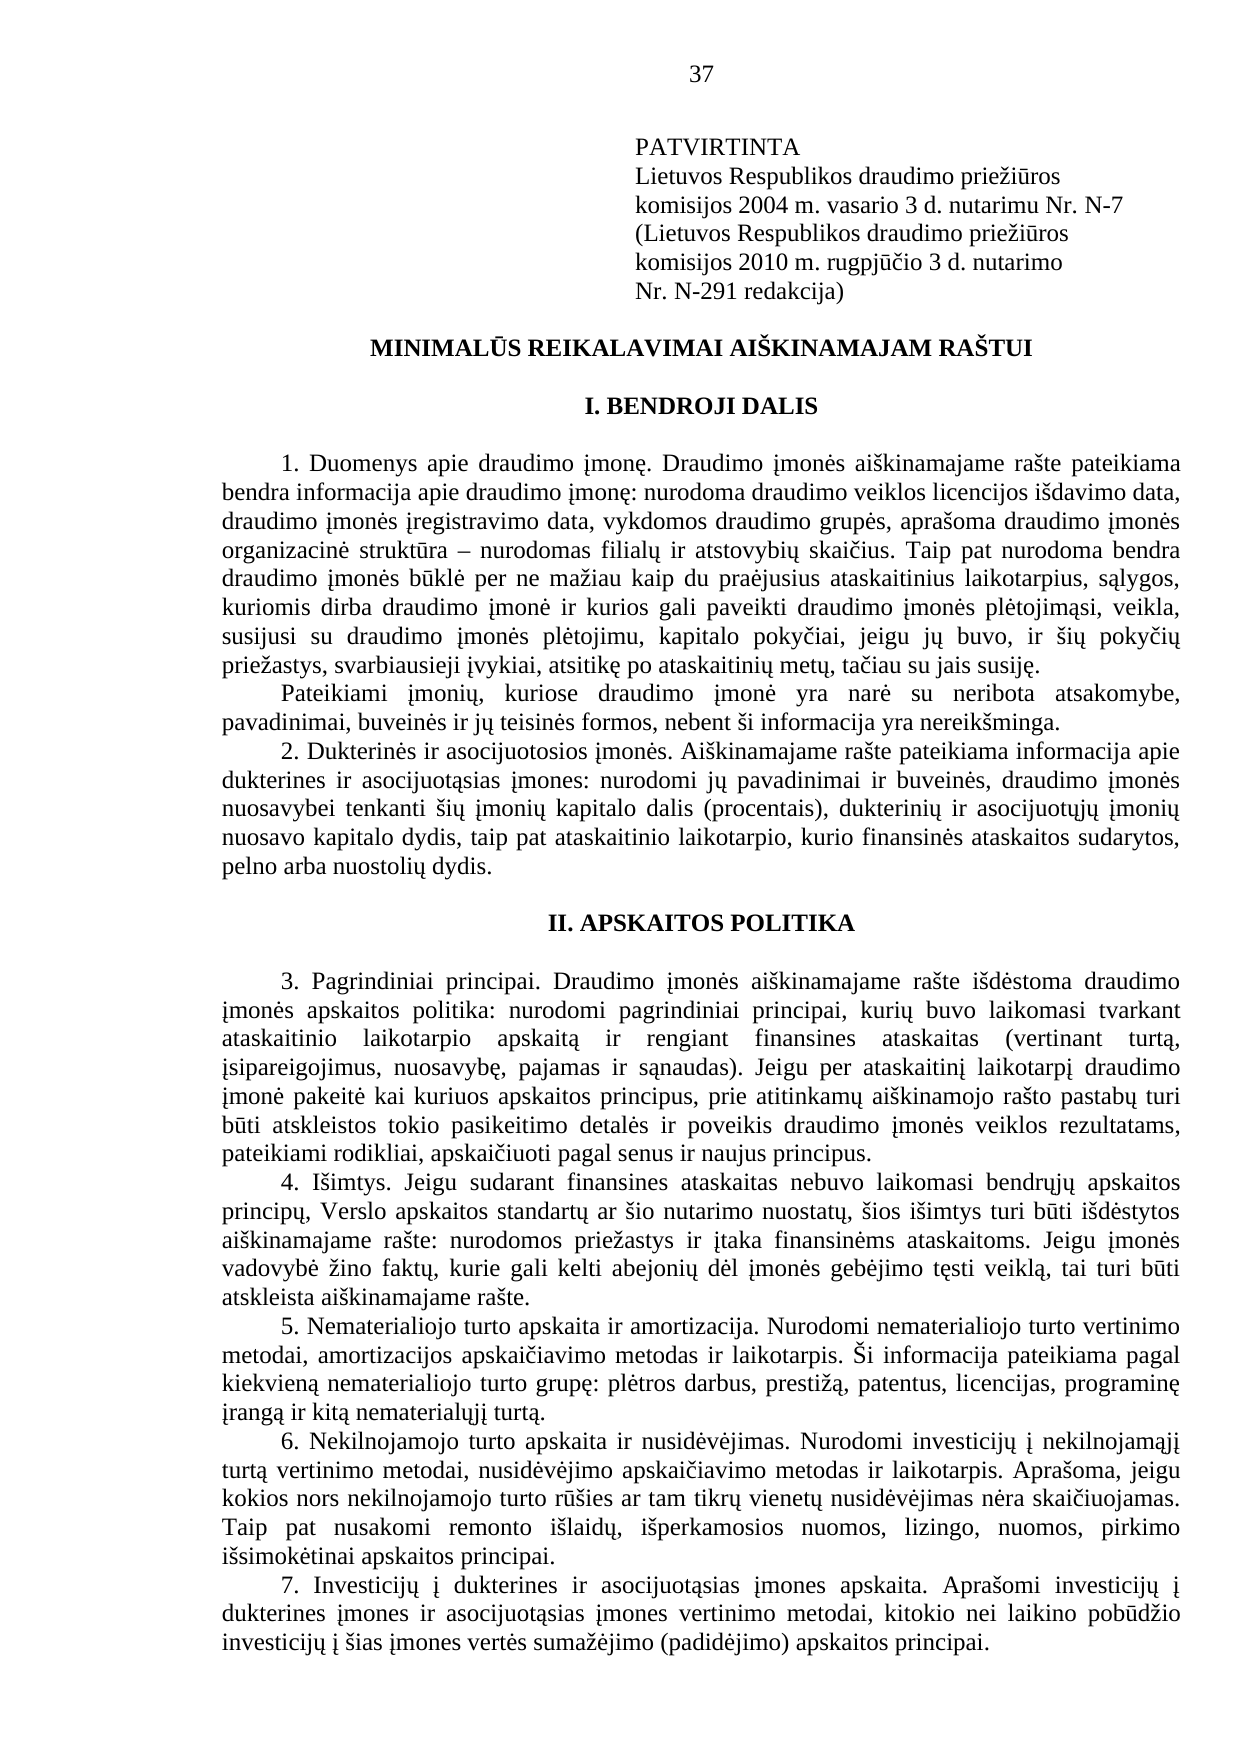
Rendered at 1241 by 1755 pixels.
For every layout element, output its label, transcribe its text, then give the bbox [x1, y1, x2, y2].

text II. APSKAITOS POLITIKA [222, 908, 1181, 937]
text 2. Dukterinės ir asocijuotosios įmonės. Aiškinamajame rašte pateikiama informacija apie dukterines ir asocijuotąsias įmones: nurodomi jų pavadinimai ir buveinės, draudimo įmonės nuosavybei tenkanti šių įmonių kapitalo dalis (procentais), dukterinių ir asocijuotųjų įmonių nuosavo kapitalo dydis, taip pat ataskaitinio laikotarpio, kurio finansinės ataskaitos sudarytos, pelno arba nuostolių dydis. [222, 736, 1181, 880]
text 6. Nekilnojamojo turto apskaita ir nusidėvėjimas. Nurodomi investicijų į nekilnojamąjį turtą vertinimo metodai, nusidėvėjimo apskaičiavimo metodas ir laikotarpis. Aprašoma, jeigu kokios nors nekilnojamojo turto rūšies ar tam tikrų vienetų nusidėvėjimas nėra skaičiuojamas. Taip pat nusakomi remonto išlaidų, išperkamosios nuomos, lizingo, nuomos, pirkimo išsimokėtinai apskaitos principai. [222, 1426, 1181, 1570]
text I. BENDROJI DALIS [222, 391, 1181, 420]
text komisijos 2004 m. vasario 3 d. nutarimu Nr. N-7 [635, 190, 1181, 218]
text MINIMALŪS REIKALAVIMAI AIŠKINAMAJAM RAŠTUI [222, 333, 1181, 362]
text komisijos 2010 m. rugpjūčio 3 d. nutarimo [635, 247, 1181, 276]
text PATVIRTINTA [635, 132, 1181, 161]
text (Lietuvos Respublikos draudimo priežiūros [635, 218, 1181, 247]
text 7. Investicijų į dukterines ir asocijuotąsias įmones apskaita. Aprašomi investicijų į dukterines įmones ir asocijuotąsias įmones vertinimo metodai, kitokio nei laikino pobūdžio investicijų į šias įmones vertės sumažėjimo (padidėjimo) apskaitos principai. [222, 1570, 1181, 1656]
text Nr. N-291 redakcija) [635, 276, 1181, 305]
text Pateikiami įmonių, kuriose draudimo įmonė yra narė su neribota atsakomybe, pavadinimai, buveinės ir jų teisinės formos, nebent ši informacija yra nereikšminga. [222, 678, 1181, 736]
text 4. Išimtys. Jeigu sudarant finansines ataskaitas nebuvo laikomasi bendrųjų apskaitos principų, Verslo apskaitos standartų ar šio nutarimo nuostatų, šios išimtys turi būti išdėstytos aiškinamajame rašte: nurodomos priežastys ir įtaka finansinėms ataskaitoms. Jeigu įmonės vadovybė žino faktų, kurie gali kelti abejonių dėl įmonės gebėjimo tęsti veiklą, tai turi būti atskleista aiškinamajame rašte. [222, 1167, 1181, 1311]
text Lietuvos Respublikos draudimo priežiūros [635, 161, 1181, 190]
text 1. Duomenys apie draudimo įmonę. Draudimo įmonės aiškinamajame rašte pateikiama bendra informacija apie draudimo įmonę: nurodoma draudimo veiklos licencijos išdavimo data, draudimo įmonės įregistravimo data, vykdomos draudimo grupės, aprašoma draudimo įmonės organizacinė struktūra – nurodomas filialų ir atstovybių skaičius. Taip pat nurodoma bendra draudimo įmonės būklė per ne mažiau kaip du praėjusius ataskaitinius laikotarpius, sąlygos, kuriomis dirba draudimo įmonė ir kurios gali paveikti draudimo įmonės plėtojimąsi, veikla, susijusi su draudimo įmonės plėtojimu, kapitalo pokyčiai, jeigu jų buvo, ir šių pokyčių priežastys, svarbiausieji įvykiai, atsitikę po ataskaitinių metų, tačiau su jais susiję. [222, 448, 1181, 678]
text 5. Nematerialiojo turto apskaita ir amortizacija. Nurodomi nematerialiojo turto vertinimo metodai, amortizacijos apskaičiavimo metodas ir laikotarpis. Ši informacija pateikiama pagal kiekvieną nematerialiojo turto grupę: plėtros darbus, prestižą, patentus, licencijas, programinę įrangą ir kitą nematerialųjį turtą. [222, 1311, 1181, 1426]
text 3. Pagrindiniai principai. Draudimo įmonės aiškinamajame rašte išdėstoma draudimo įmonės apskaitos politika: nurodomi pagrindiniai principai, kurių buvo laikomasi tvarkant ataskaitinio laikotarpio apskaitą ir rengiant finansines ataskaitas (vertinant turtą, įsipareigojimus, nuosavybę, pajamas ir sąnaudas). Jeigu per ataskaitinį laikotarpį draudimo įmonė pakeitė kai kuriuos apskaitos principus, prie atitinkamų aiškinamojo rašto pastabų turi būti atskleistos tokio pasikeitimo detalės ir poveikis draudimo įmonės veiklos rezultatams, pateikiami rodikliai, apskaičiuoti pagal senus ir naujus principus. [222, 966, 1181, 1167]
